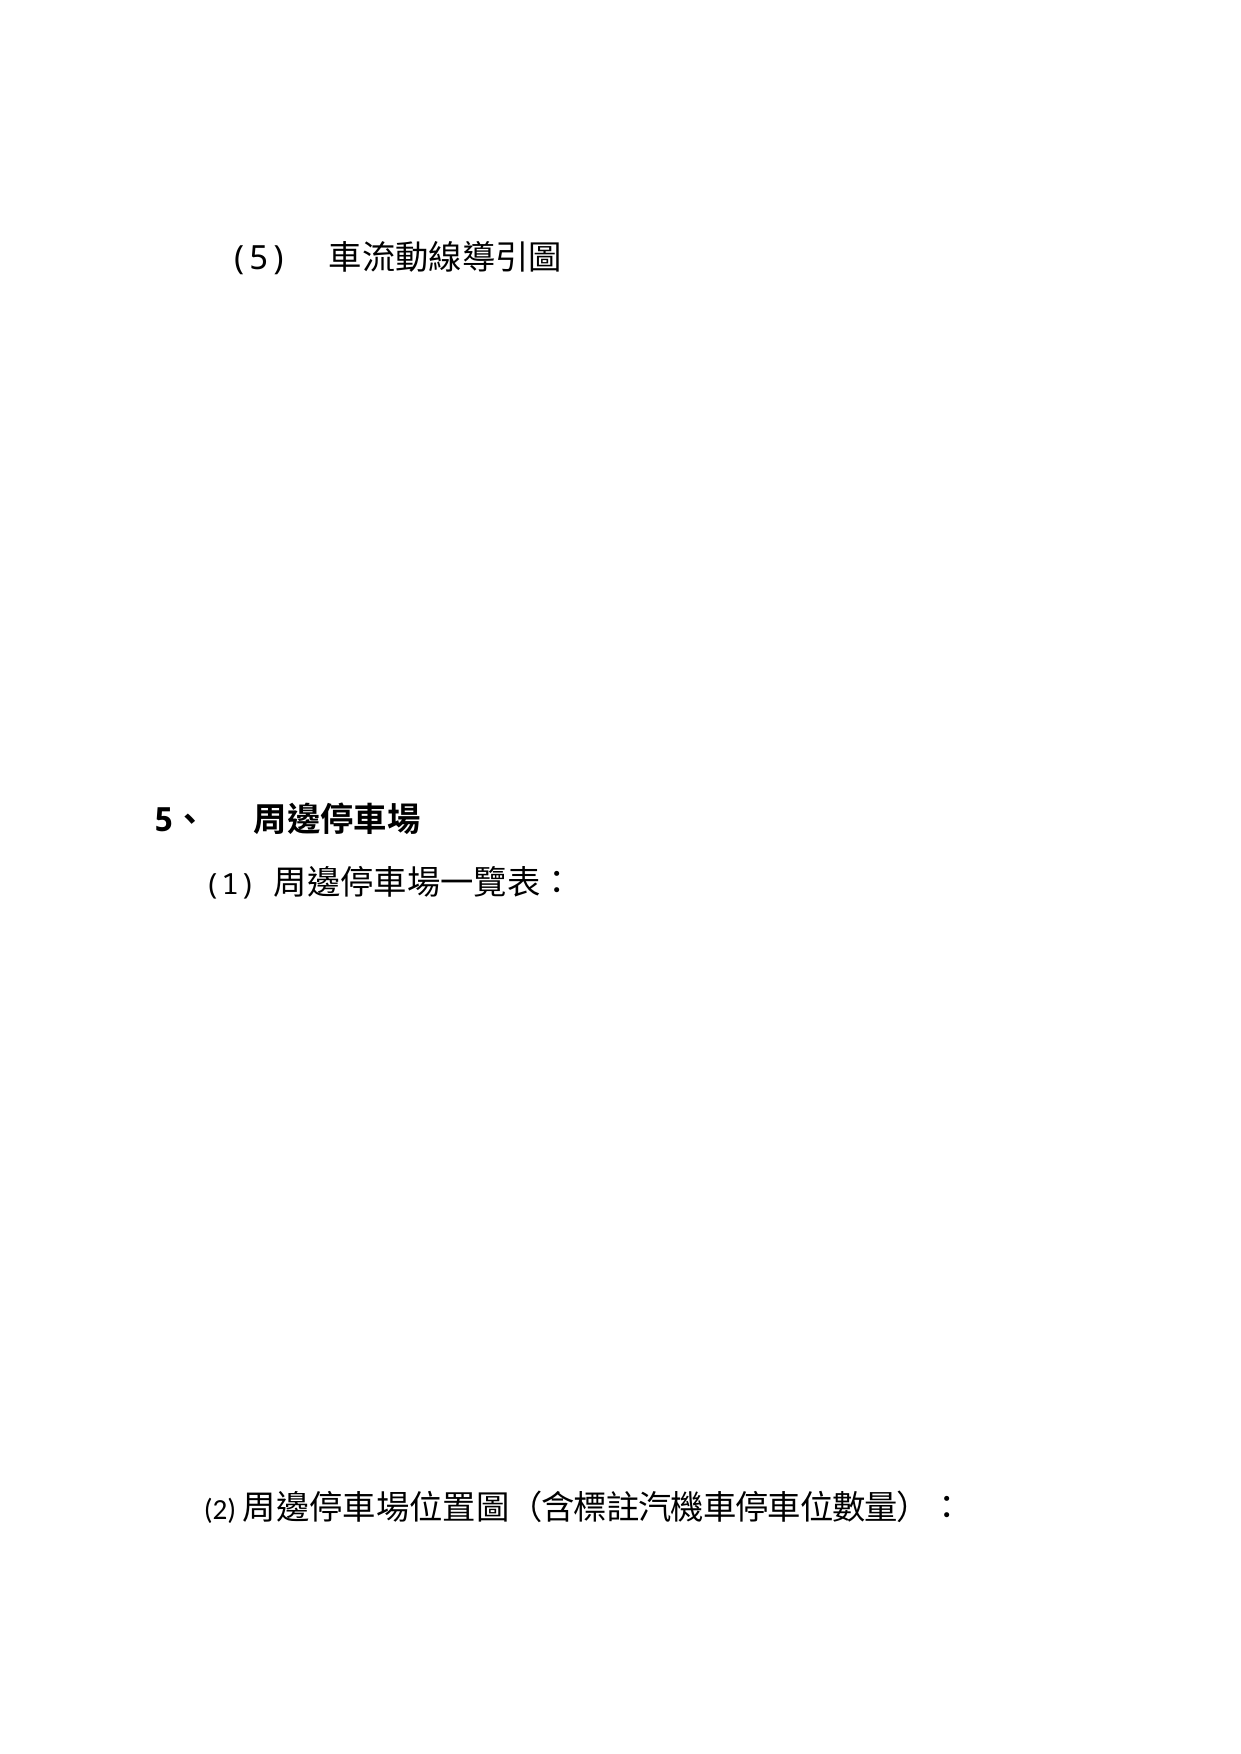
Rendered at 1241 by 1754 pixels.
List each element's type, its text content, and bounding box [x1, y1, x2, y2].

list 車流動線導引圖 [228, 213, 1152, 276]
list 周邊停車場 [153, 776, 1152, 838]
list 周邊停車場一覽表： [203, 838, 1152, 901]
list 周邊停車場位置圖（含標註汽機車停車位數量）： [203, 1463, 1152, 1526]
